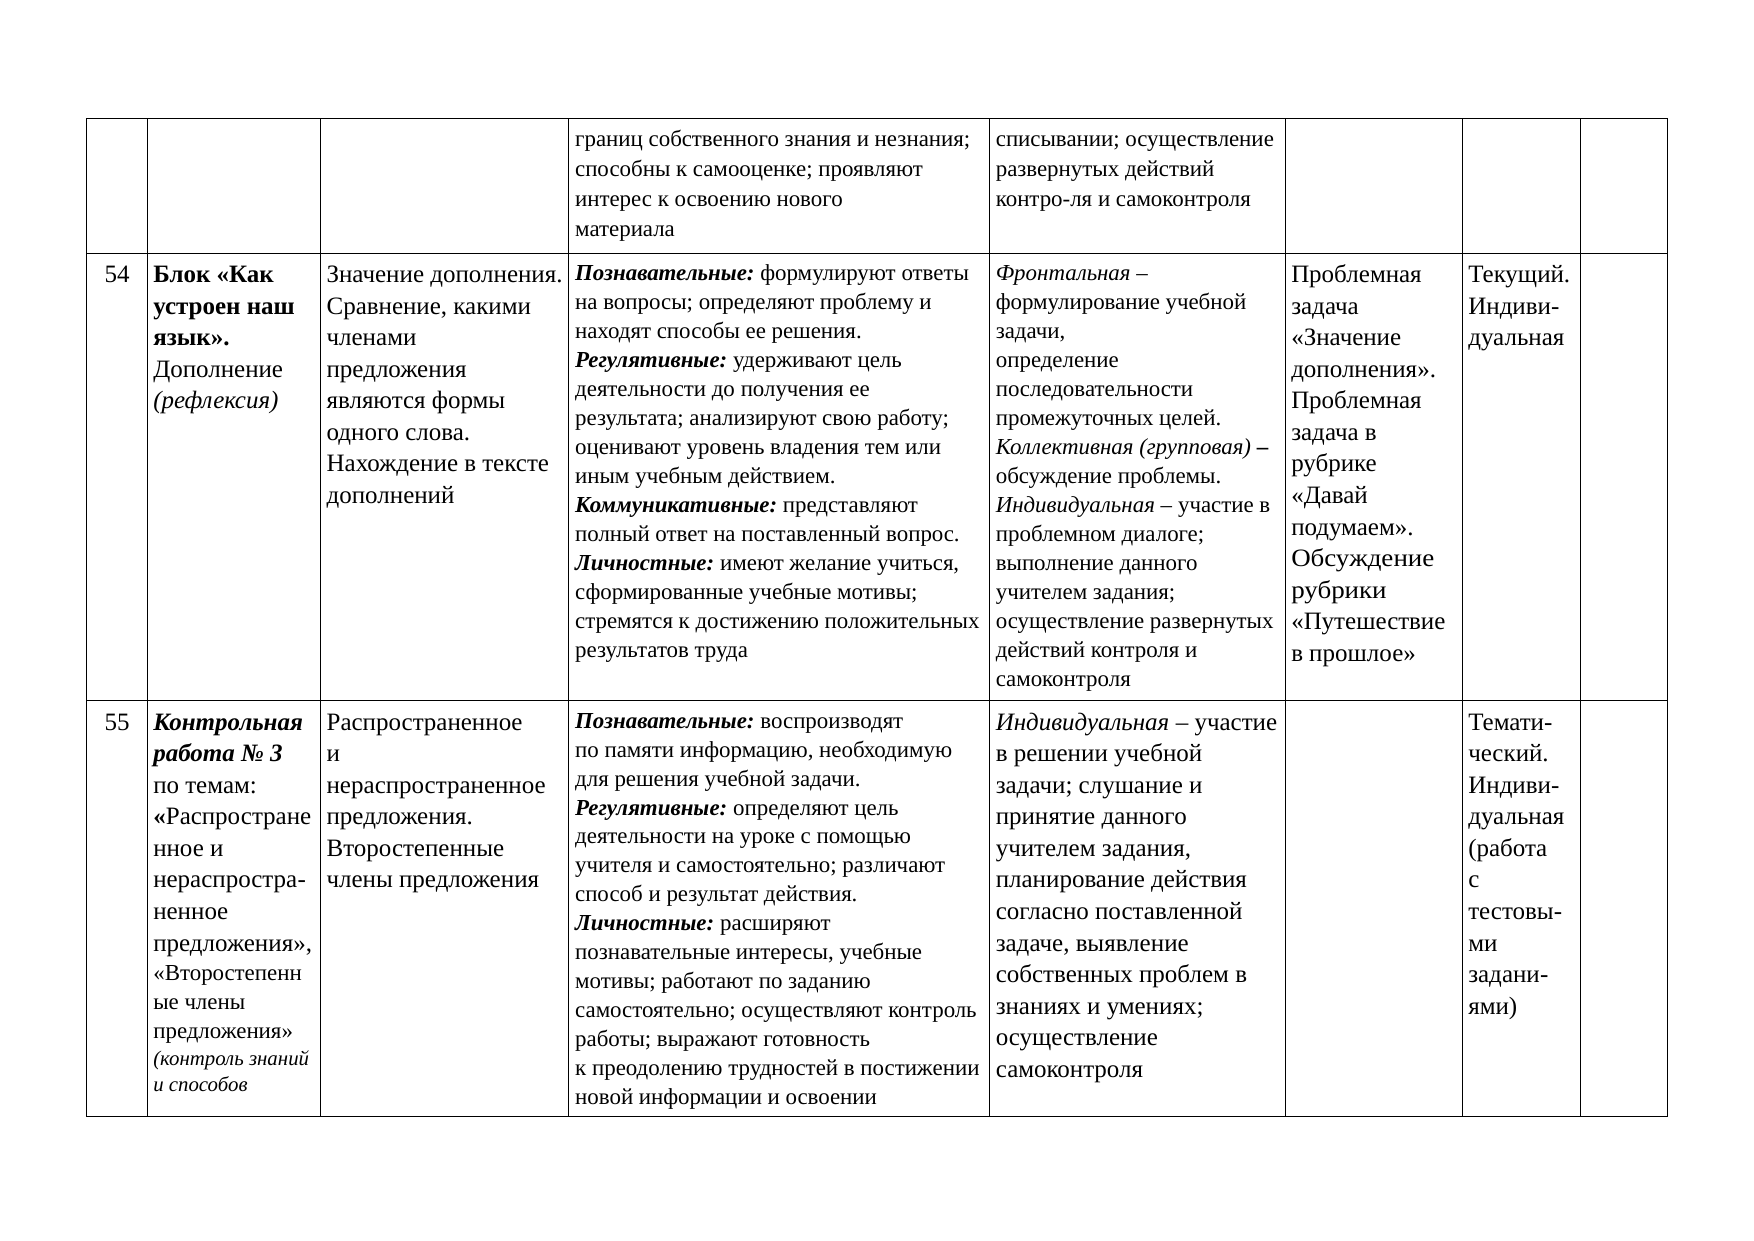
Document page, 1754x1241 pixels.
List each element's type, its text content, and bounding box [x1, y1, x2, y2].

table_cell [1286, 119, 1462, 252]
table_cell Текущий. Индиви-дуальная [1463, 254, 1580, 700]
table_cell [148, 119, 320, 252]
table_cell Проблемная задача «Значение дополнения». Проблемная задача в рубрике «Давай подумаем». Обсуждение рубрики «Путешествие в прошлое» [1286, 254, 1462, 700]
table_cell [1581, 119, 1667, 252]
table_cell 54 [87, 254, 147, 700]
table_cell Значение дополнения. Сравнение, какими членами предложения являются формы одного слова. Нахождение в тексте дополнений [321, 254, 568, 700]
table_cell Познавательные: воспроизводят по памяти информацию, необходимую для решения учебной задачи. Регулятивные: определяют цель деятельности на уроке с помощью учителя и самостоятельно; различают способ и результат действия. Личностные: расширяют познавательные интересы, учебные мотивы; работают по заданию самостоятельно; осуществляют контроль работы; выражают готовность к преодолению трудностей в постижении новой информации и освоении [569, 701, 989, 1116]
table_cell 55 [87, 701, 147, 1116]
table_cell списывании; осуществление развернутых действий контро-ля и самоконтроля [990, 119, 1285, 252]
table_cell Контрольная работа № 3 по темам: «Распространенное и нераспростра-ненное предложения», «Второстепенные члены предложения» (контроль знаний и способов [148, 701, 320, 1116]
table_cell Темати-ческий. Индиви-дуальная (работа с тестовы-ми задани-ями) [1463, 701, 1580, 1116]
table_cell [1581, 701, 1667, 1116]
table_cell Познавательные: формулируют ответы на вопросы; определяют проблему и находят способы ее решения. Регулятивные: удерживают цель деятельности до получения ее результата; анализируют свою работу; оценивают уровень владения тем или иным учебным действием. Коммуникативные: представляют полный ответ на поставленный вопрос. Личностные: имеют желание учиться, сформированные учебные мотивы; стремятся к достижению положительных результатов труда [569, 254, 989, 700]
table_cell [1286, 701, 1462, 1116]
table_cell [87, 119, 147, 252]
table_cell Индивидуальная – участие в решении учебной задачи; слушание и принятие данного учителем задания, планирование действия согласно поставленной задаче, выявление собственных проблем в знаниях и умениях; осуществление самоконтроля [990, 701, 1285, 1116]
table_cell [1581, 254, 1667, 700]
table_cell [321, 119, 568, 252]
table_cell [1463, 119, 1580, 252]
table_cell Фронтальная – формулирование учебной задачи, определение последовательности промежуточных целей. Коллективная (групповая) – обсуждение проблемы. Индивидуальная – участие в проблемном диалоге; выполнение данного учителем задания; осуществление развернутых действий контроля и самоконтроля [990, 254, 1285, 700]
table_cell границ собственного знания и незнания; способны к самооценке; проявляют интерес к освоению нового материала [569, 119, 989, 252]
table_cell Блок «Как устроен наш язык». Дополнение (рефлексия) [148, 254, 320, 700]
table_cell Распространенное и нераспространенное предложения. Второстепенные члены предложения [321, 701, 568, 1116]
